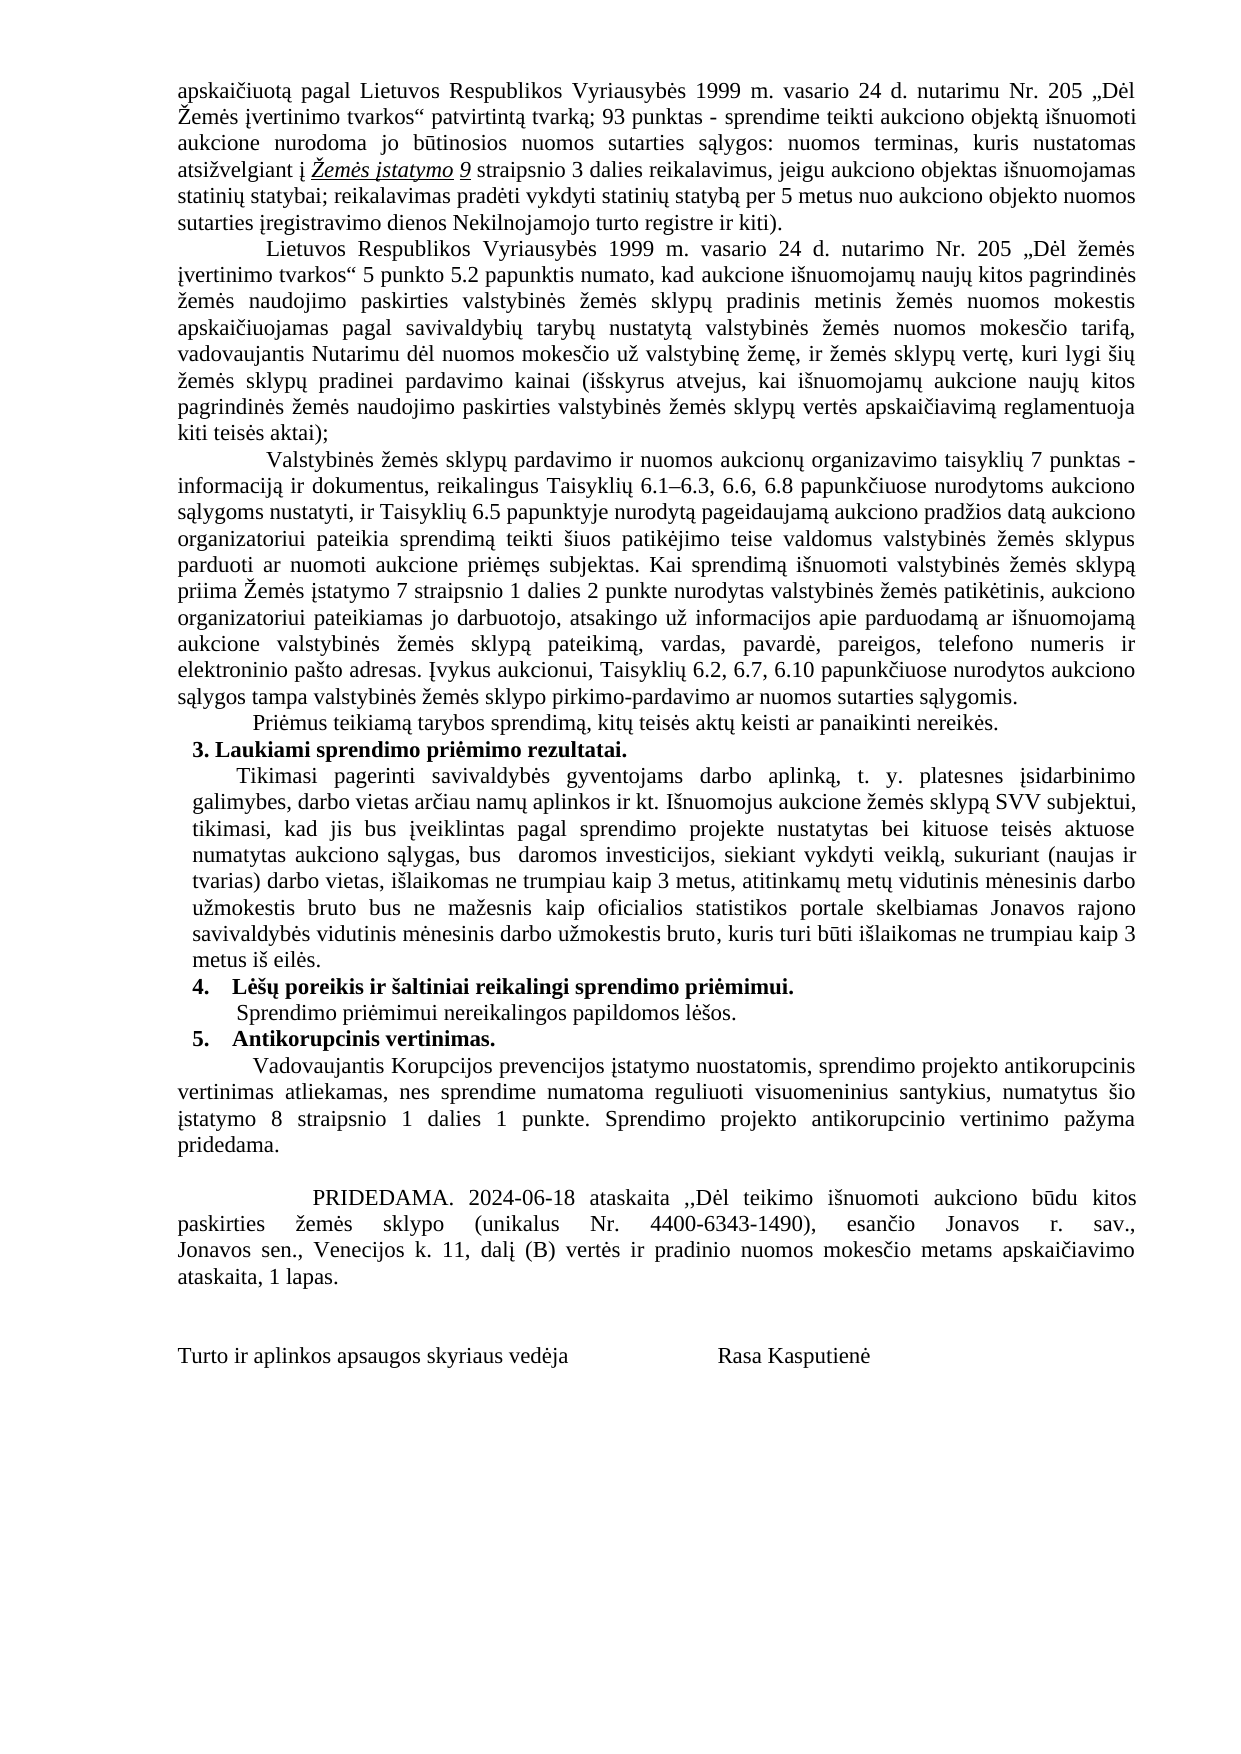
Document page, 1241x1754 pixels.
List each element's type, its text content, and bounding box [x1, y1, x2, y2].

subtitle 3. Laukiami sprendimo priėmimo rezultatai. [192, 736, 1137, 762]
text PRIDEDAMA. 2024-06-18 ataskaita ,,Dėl teikimo išnuomoti aukciono būdu kitos paskirties žemės sklypo (unikalus Nr. 4400-6343-1490), esančio Jonavos r. sav., Jonavos sen., Venecijos k. 11, dalį (B) vertės ir pradinio nuomos mokesčio metams apskaičiavimo ataskaita, 1 lapas. [177, 1184, 1137, 1289]
text Priėmus teikiamą tarybos sprendimą, kitų teisės aktų keisti ar panaikinti nereikės. [177, 709, 1137, 736]
text Vadovaujantis Korupcijos prevencijos įstatymo nuostatomis, sprendimo projekto antikorupcinis vertinimas atliekamas, nes sprendime numatoma reguliuoti visuomeninius santykius, numatytus šio įstatymo 8 straipsnio 1 dalies 1 punkte. Sprendimo projekto antikorupcinio vertinimo pažyma pridedama. [177, 1052, 1137, 1157]
text Valstybinės žemės sklypų pardavimo ir nuomos aukcionų organizavimo taisyklių 7 punktas - informaciją ir dokumentus, reikalingus Taisyklių 6.1–6.3, 6.6, 6.8 papunkčiuose nurodytoms aukciono sąlygoms nustatyti, ir Taisyklių 6.5 papunktyje nurodytą pageidaujamą aukciono pradžios datą aukciono organizatoriui pateikia sprendimą teikti šiuos patikėjimo teise valdomus valstybinės žemės sklypus parduoti ar nuomoti aukcione priėmęs subjektas. Kai sprendimą išnuomoti valstybinės žemės sklypą priima Žemės įstatymo 7 straipsnio 1 dalies 2 punkte nurodytas valstybinės žemės patikėtinis, aukciono organizatoriui pateikiamas jo darbuotojo, atsakingo už informacijos apie parduodamą ar išnuomojamą aukcione valstybinės žemės sklypą pateikimą, vardas, pavardė, pareigos, telefono numeris ir elektroninio pašto adresas. Įvykus aukcionui, Taisyklių 6.2, 6.7, 6.10 papunkčiuose nurodytos aukciono sąlygos tampa valstybinės žemės sklypo pirkimo-pardavimo ar nuomos sutarties sąlygomis. [177, 446, 1137, 709]
text apskaičiuotą pagal Lietuvos Respublikos Vyriausybės 1999 m. vasario 24 d. nutarimu Nr. 205 „Dėl Žemės įvertinimo tvarkos“ patvirtintą tvarką; 93 punktas - sprendime teikti aukciono objektą išnuomoti aukcione nurodoma jo būtinosios nuomos sutarties sąlygos: nuomos terminas, kuris nustatomas atsižvelgiant į Žemės įstatymo 9 straipsnio 3 dalies reikalavimus, jeigu aukciono objektas išnuomojamas statinių statybai; reikalavimas pradėti vykdyti statinių statybą per 5 metus nuo aukciono objekto nuomos sutarties įregistravimo dienos Nekilnojamojo turto registre ir kiti). [177, 77, 1137, 235]
subtitle Tikimasi pagerinti savivaldybės gyventojams darbo aplinką, t. y. platesnes įsidarbinimo galimybes, darbo vietas arčiau namų aplinkos ir kt. Išnuomojus aukcione žemės sklypą SVV subjektui, tikimasi, kad jis bus įveiklintas pagal sprendimo projekte nustatytas bei kituose teisės aktuose numatytas aukciono sąlygas, bus daromos investicijos, siekiant vykdyti veiklą, sukuriant (naujas ir tvarias) darbo vietas, išlaikomas ne trumpiau kaip 3 metus, atitinkamų metų vidutinis mėnesinis darbo užmokestis bruto bus ne mažesnis kaip oficialios statistikos portale skelbiamas Jonavos rajono savivaldybės vidutinis mėnesinis darbo užmokestis bruto, kuris turi būti išlaikomas ne trumpiau kaip 3 metus iš eilės. [192, 762, 1137, 973]
subtitle 4. Lėšų poreikis ir šaltiniai reikalingi sprendimo priėmimui. [192, 973, 1137, 999]
text Lietuvos Respublikos Vyriausybės 1999 m. vasario 24 d. nutarimo Nr. 205 „Dėl žemės įvertinimo tvarkos“ 5 punkto 5.2 papunktis numato, kad aukcione išnuomojamų naujų kitos pagrindinės žemės naudojimo paskirties valstybinės žemės sklypų pradinis metinis žemės nuomos mokestis apskaičiuojamas pagal savivaldybių tarybų nustatytą valstybinės žemės nuomos mokesčio tarifą, vadovaujantis Nutarimu dėl nuomos mokesčio už valstybinę žemę, ir žemės sklypų vertę, kuri lygi šių žemės sklypų pradinei pardavimo kainai (išskyrus atvejus, kai išnuomojamų aukcione naujų kitos pagrindinės žemės naudojimo paskirties valstybinės žemės sklypų vertės apskaičiavimą reglamentuoja kiti teisės aktai); [177, 235, 1137, 446]
subtitle 5. Antikorupcinis vertinimas. [192, 1026, 1137, 1052]
text Turto ir aplinkos apsaugos skyriaus vedėja Rasa Kasputienė [177, 1342, 1137, 1368]
text Sprendimo priėmimui nereikalingos papildomos lėšos. [192, 999, 1137, 1026]
